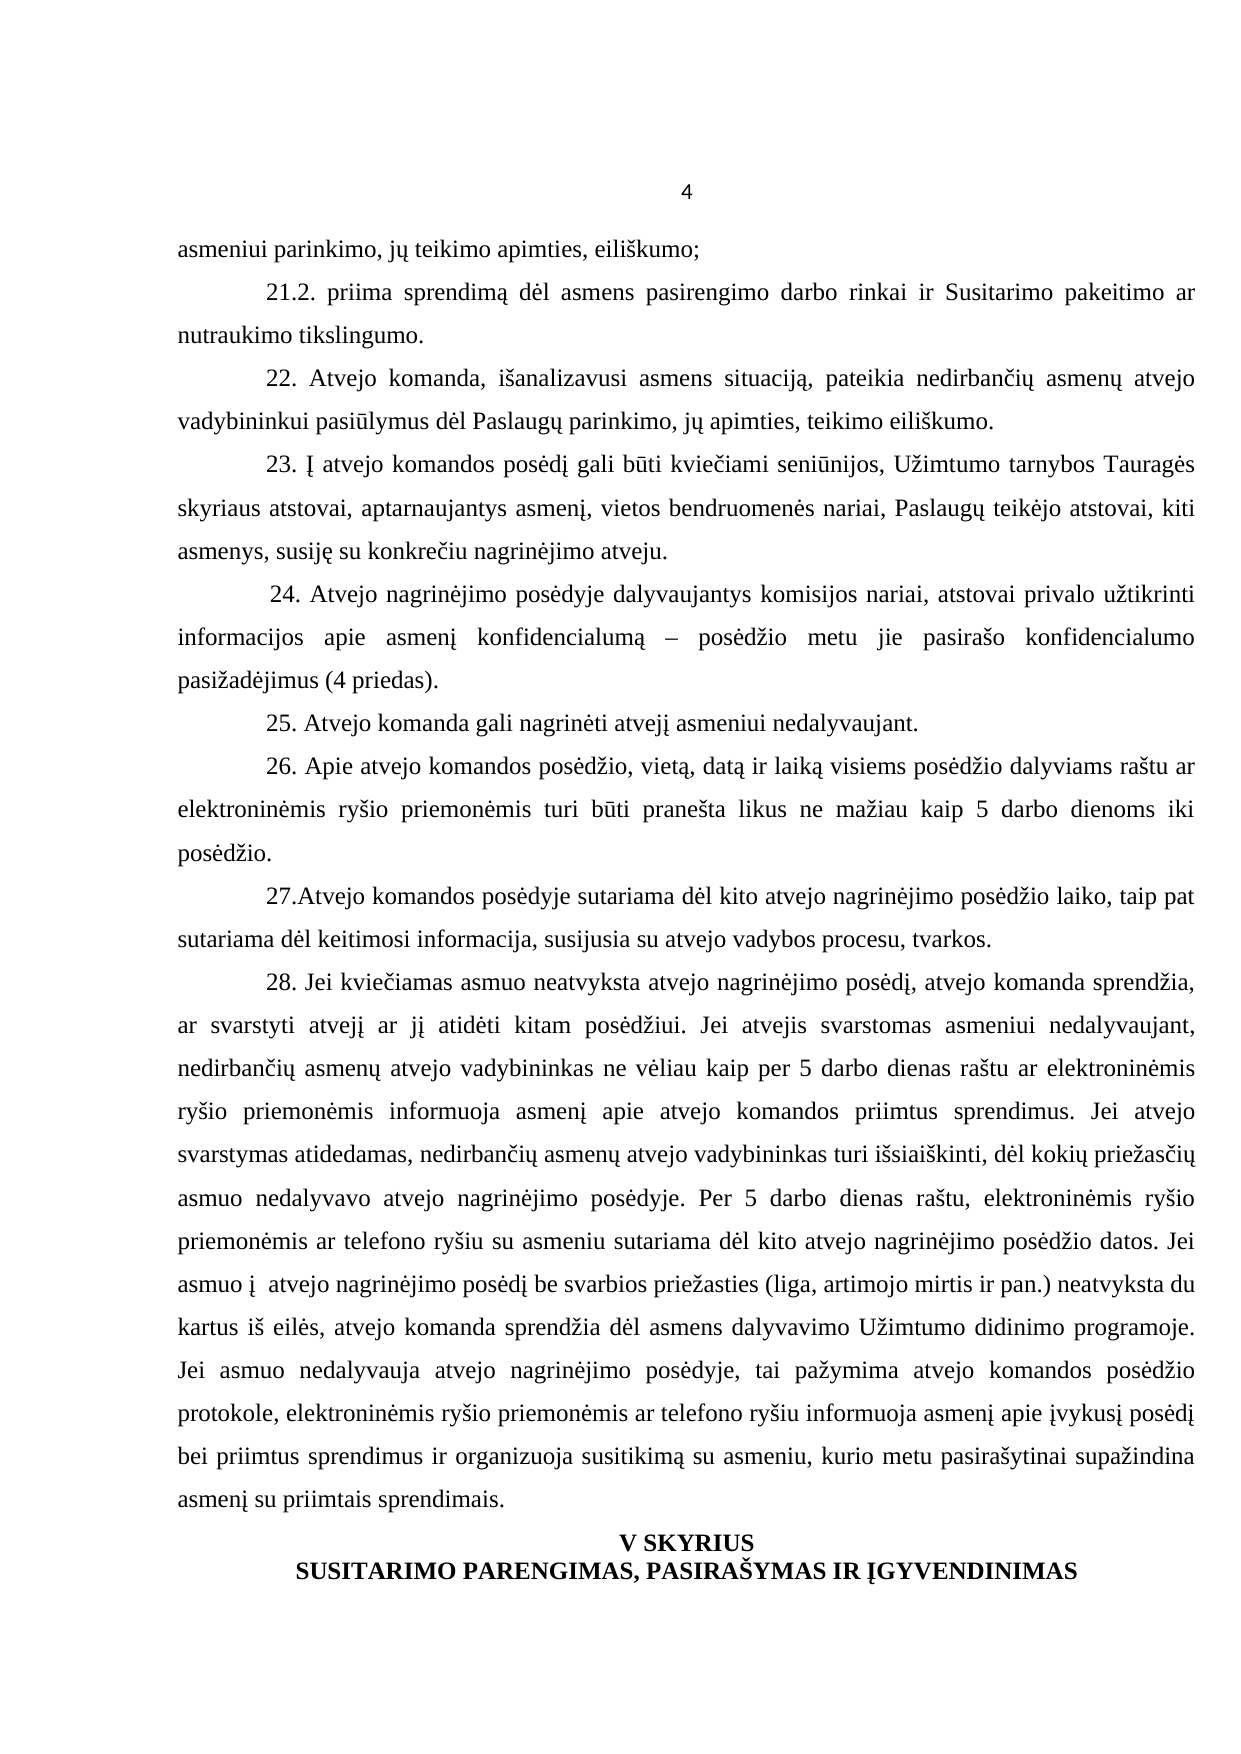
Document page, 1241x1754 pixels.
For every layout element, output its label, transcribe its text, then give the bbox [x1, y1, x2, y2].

text 24. Atvejo nagrinėjimo posėdyje dalyvaujantys komisijos nariai, atstovai privalo užtikrinti informacijos apie asmenį konfidencialumą – posėdžio metu jie pasirašo konfidencialumo pasižadėjimus (4 priedas). [177, 579, 1196, 694]
text 25. Atvejo komanda gali nagrinėti atvejį asmeniui nedalyvaujant. [177, 708, 1196, 737]
text 23. Į atvejo komandos posėdį gali būti kviečiami seniūnijos, Užimtumo tarnybos Tauragės skyriaus atstovai, aptarnaujantys asmenį, vietos bendruomenės nariai, Paslaugų teikėjo atstovai, kiti asmenys, susiję su konkrečiu nagrinėjimo atveju. [177, 449, 1196, 564]
text asmeniui parinkimo, jų teikimo apimties, eiliškumo; [177, 234, 1196, 263]
text 21.2. priima sprendimą dėl asmens pasirengimo darbo rinkai ir Susitarimo pakeitimo ar nutraukimo tikslingumo. [177, 277, 1196, 349]
text 26. Apie atvejo komandos posėdžio, vietą, datą ir laiką visiems posėdžio dalyviams raštu ar elektroninėmis ryšio priemonėmis turi būti pranešta likus ne mažiau kaip 5 darbo dienoms iki posėdžio. [177, 751, 1196, 866]
text 22. Atvejo komanda, išanalizavusi asmens situaciją, pateikia nedirbančių asmenų atvejo vadybininkui pasiūlymus dėl Paslaugų parinkimo, jų apimties, teikimo eiliškumo. [177, 363, 1196, 435]
text 27.Atvejo komandos posėdyje sutariama dėl kito atvejo nagrinėjimo posėdžio laiko, taip pat sutariama dėl keitimosi informacija, susijusia su atvejo vadybos procesu, tvarkos. [177, 881, 1196, 953]
text V SKYRIUS [177, 1528, 1196, 1556]
text SUSITARIMO PARENGIMAS, PASIRAŠYMAS IR ĮGYVENDINIMAS [177, 1556, 1196, 1585]
text 28. Jei kviečiamas asmuo neatvyksta atvejo nagrinėjimo posėdį, atvejo komanda sprendžia, ar svarstyti atvejį ar jį atidėti kitam posėdžiui. Jei atvejis svarstomas asmeniui nedalyvaujant, nedirbančių asmenų atvejo vadybininkas ne vėliau kaip per 5 darbo dienas raštu ar elektroninėmis ryšio priemonėmis informuoja asmenį apie atvejo komandos priimtus sprendimus. Jei atvejo svarstymas atidedamas, nedirbančių asmenų atvejo vadybininkas turi išsiaiškinti, dėl kokių priežasčių asmuo nedalyvavo atvejo nagrinėjimo posėdyje. Per 5 darbo dienas raštu, elektroninėmis ryšio priemonėmis ar telefono ryšiu su asmeniu sutariama dėl kito atvejo nagrinėjimo posėdžio datos. Jei asmuo į atvejo nagrinėjimo posėdį be svarbios priežasties (liga, artimojo mirtis ir pan.) neatvyksta du kartus iš eilės, atvejo komanda sprendžia dėl asmens dalyvavimo Užimtumo didinimo programoje. Jei asmuo nedalyvauja atvejo nagrinėjimo posėdyje, tai pažymima atvejo komandos posėdžio protokole, elektroninėmis ryšio priemonėmis ar telefono ryšiu informuoja asmenį apie įvykusį posėdį bei priimtus sprendimus ir organizuoja susitikimą su asmeniu, kurio metu pasirašytinai supažindina asmenį su priimtais sprendimais. [177, 967, 1196, 1513]
